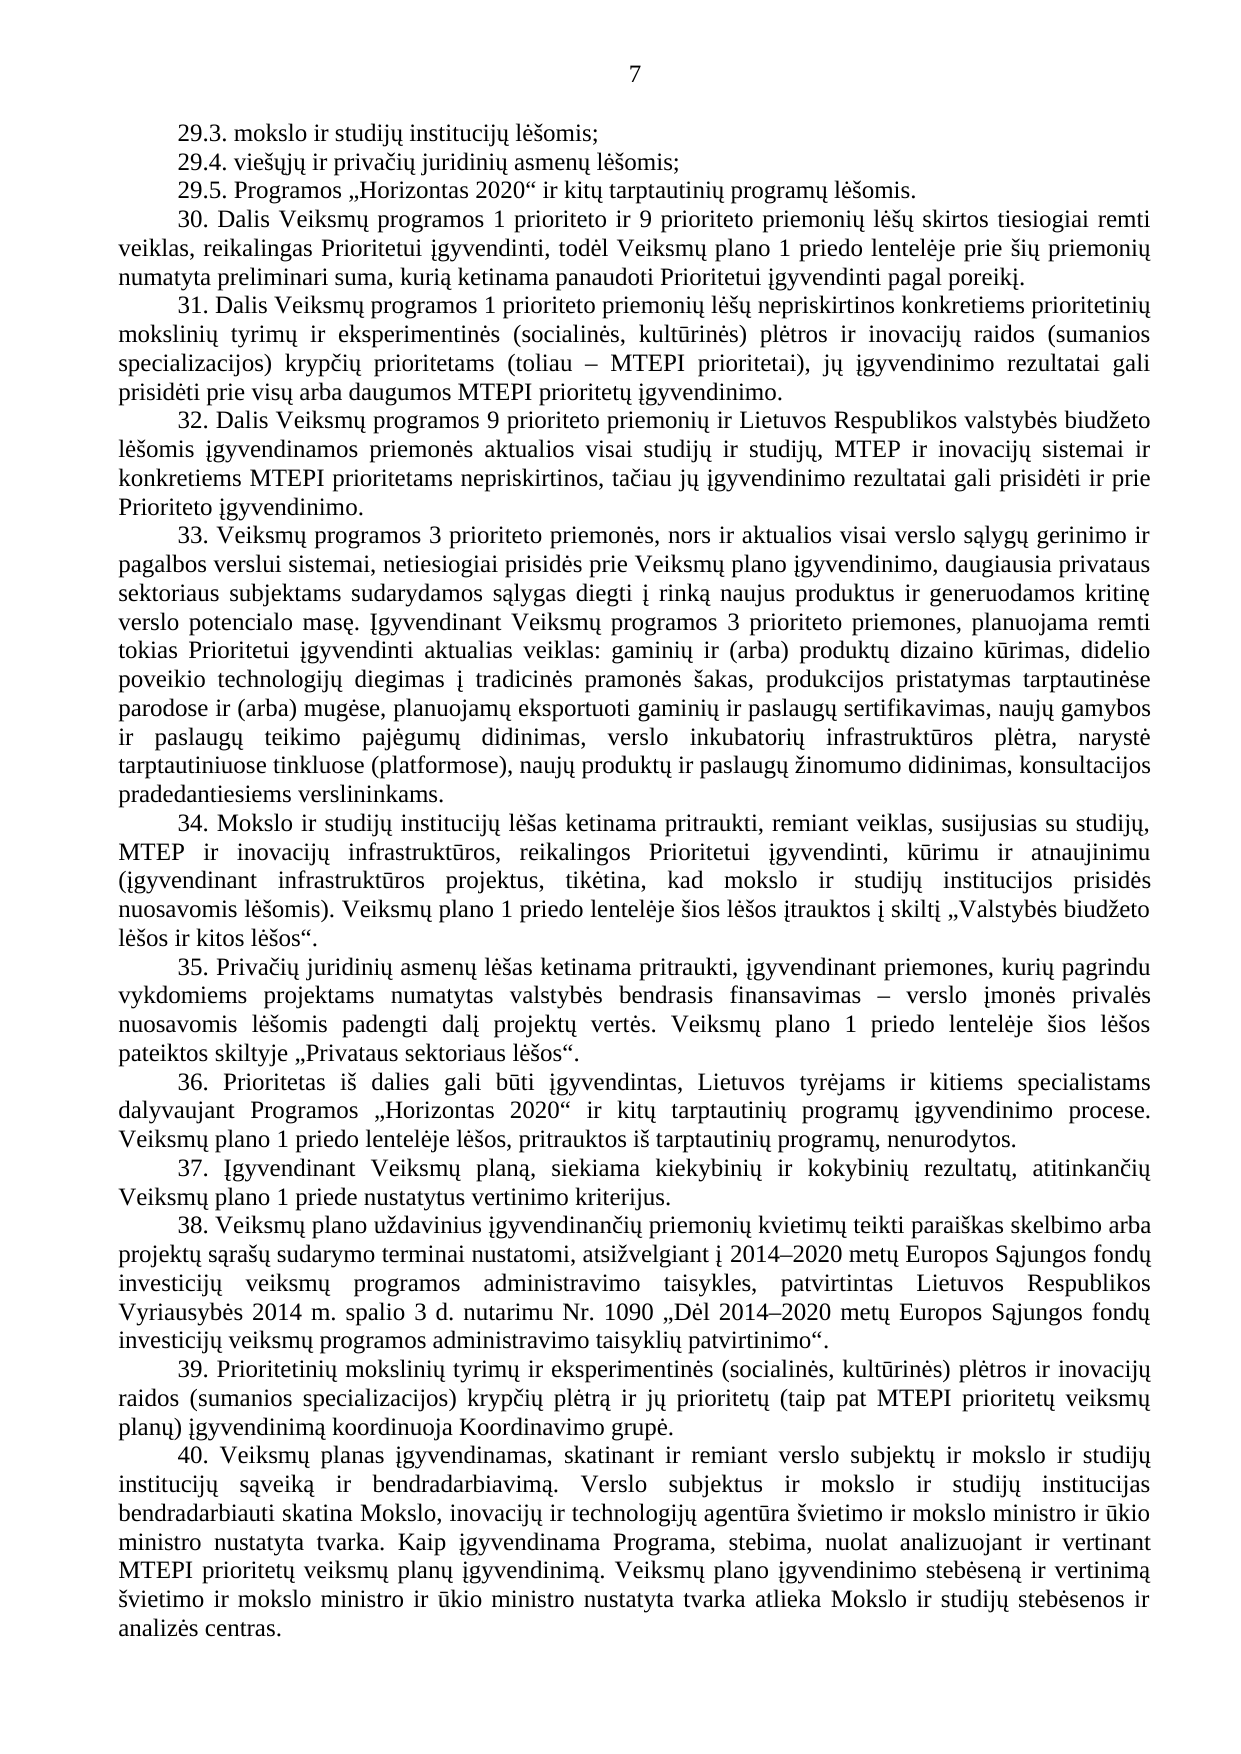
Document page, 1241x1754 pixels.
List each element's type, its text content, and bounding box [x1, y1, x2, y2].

text 36. Prioritetas iš dalies gali būti įgyvendintas, Lietuvos tyrėjams ir kitiems specialistams dalyvaujant Programos „Horizontas 2020“ ir kitų tarptautinių programų įgyvendinimo procese. Veiksmų plano 1 priedo lentelėje lėšos, pritrauktos iš tarptautinių programų, nenurodytos. [118, 1067, 1152, 1153]
text 30. Dalis Veiksmų programos 1 prioriteto ir 9 prioriteto priemonių lėšų skirtos tiesiogiai remti veiklas, reikalingas Prioritetui įgyvendinti, todėl Veiksmų plano 1 priedo lentelėje prie šių priemonių numatyta preliminari suma, kurią ketinama panaudoti Prioritetui įgyvendinti pagal poreikį. [118, 204, 1152, 291]
text 37. Įgyvendinant Veiksmų planą, siekiama kiekybinių ir kokybinių rezultatų, atitinkančių Veiksmų plano 1 priede nustatytus vertinimo kriterijus. [118, 1153, 1152, 1211]
text 34. Mokslo ir studijų institucijų lėšas ketinama pritraukti, remiant veiklas, susijusias su studijų, MTEP ir inovacijų infrastruktūros, reikalingos Prioritetui įgyvendinti, kūrimu ir atnaujinimu (įgyvendinant infrastruktūros projektus, tikėtina, kad mokslo ir studijų institucijos prisidės nuosavomis lėšomis). Veiksmų plano 1 priedo lentelėje šios lėšos įtrauktos į skiltį „Valstybės biudžeto lėšos ir kitos lėšos“. [118, 808, 1152, 952]
text 31. Dalis Veiksmų programos 1 prioriteto priemonių lėšų nepriskirtinos konkretiems prioritetinių mokslinių tyrimų ir eksperimentinės (socialinės, kultūrinės) plėtros ir inovacijų raidos (sumanios specializacijos) krypčių prioritetams (toliau – MTEPI prioritetai), jų įgyvendinimo rezultatai gali prisidėti prie visų arba daugumos MTEPI prioritetų įgyvendinimo. [118, 291, 1152, 406]
text 32. Dalis Veiksmų programos 9 prioriteto priemonių ir Lietuvos Respublikos valstybės biudžeto lėšomis įgyvendinamos priemonės aktualios visai studijų ir studijų, MTEP ir inovacijų sistemai ir konkretiems MTEPI prioritetams nepriskirtinos, tačiau jų įgyvendinimo rezultatai gali prisidėti ir prie Prioriteto įgyvendinimo. [118, 406, 1152, 521]
text 35. Privačių juridinių asmenų lėšas ketinama pritraukti, įgyvendinant priemones, kurių pagrindu vykdomiems projektams numatytas valstybės bendrasis finansavimas – verslo įmonės privalės nuosavomis lėšomis padengti dalį projektų vertės. Veiksmų plano 1 priedo lentelėje šios lėšos pateiktos skiltyje „Privataus sektoriaus lėšos“. [118, 952, 1152, 1067]
text 29.3. mokslo ir studijų institucijų lėšomis; [118, 118, 1152, 147]
text 29.4. viešųjų ir privačių juridinių asmenų lėšomis; [118, 147, 1152, 176]
text 40. Veiksmų planas įgyvendinamas, skatinant ir remiant verslo subjektų ir mokslo ir studijų institucijų sąveiką ir bendradarbiavimą. Verslo subjektus ir mokslo ir studijų institucijas bendradarbiauti skatina Mokslo, inovacijų ir technologijų agentūra švietimo ir mokslo ministro ir ūkio ministro nustatyta tvarka. Kaip įgyvendinama Programa, stebima, nuolat analizuojant ir vertinant MTEPI prioritetų veiksmų planų įgyvendinimą. Veiksmų plano įgyvendinimo stebėseną ir vertinimą švietimo ir mokslo ministro ir ūkio ministro nustatyta tvarka atlieka Mokslo ir studijų stebėsenos ir analizės centras. [118, 1441, 1152, 1642]
text 38. Veiksmų plano uždavinius įgyvendinančių priemonių kvietimų teikti paraiškas skelbimo arba projektų sąrašų sudarymo terminai nustatomi, atsižvelgiant į 2014–2020 metų Europos Sąjungos fondų investicijų veiksmų programos administravimo taisykles, patvirtintas Lietuvos Respublikos Vyriausybės 2014 m. spalio 3 d. nutarimu Nr. 1090 „Dėl 2014–2020 metų Europos Sąjungos fondų investicijų veiksmų programos administravimo taisyklių patvirtinimo“. [118, 1211, 1152, 1354]
text 39. Prioritetinių mokslinių tyrimų ir eksperimentinės (socialinės, kultūrinės) plėtros ir inovacijų raidos (sumanios specializacijos) krypčių plėtrą ir jų prioritetų (taip pat MTEPI prioritetų veiksmų planų) įgyvendinimą koordinuoja Koordinavimo grupė. [118, 1354, 1152, 1441]
text 33. Veiksmų programos 3 prioriteto priemonės, nors ir aktualios visai verslo sąlygų gerinimo ir pagalbos verslui sistemai, netiesiogiai prisidės prie Veiksmų plano įgyvendinimo, daugiausia privataus sektoriaus subjektams sudarydamos sąlygas diegti į rinką naujus produktus ir generuodamos kritinę verslo potencialo masę. Įgyvendinant Veiksmų programos 3 prioriteto priemones, planuojama remti tokias Prioritetui įgyvendinti aktualias veiklas: gaminių ir (arba) produktų dizaino kūrimas, didelio poveikio technologijų diegimas į tradicinės pramonės šakas, produkcijos pristatymas tarptautinėse parodose ir (arba) mugėse, planuojamų eksportuoti gaminių ir paslaugų sertifikavimas, naujų gamybos ir paslaugų teikimo pajėgumų didinimas, verslo inkubatorių infrastruktūros plėtra, narystė tarptautiniuose tinkluose (platformose), naujų produktų ir paslaugų žinomumo didinimas, konsultacijos pradedantiesiems verslininkams. [118, 521, 1152, 808]
text 29.5. Programos „Horizontas 2020“ ir kitų tarptautinių programų lėšomis. [118, 176, 1152, 204]
